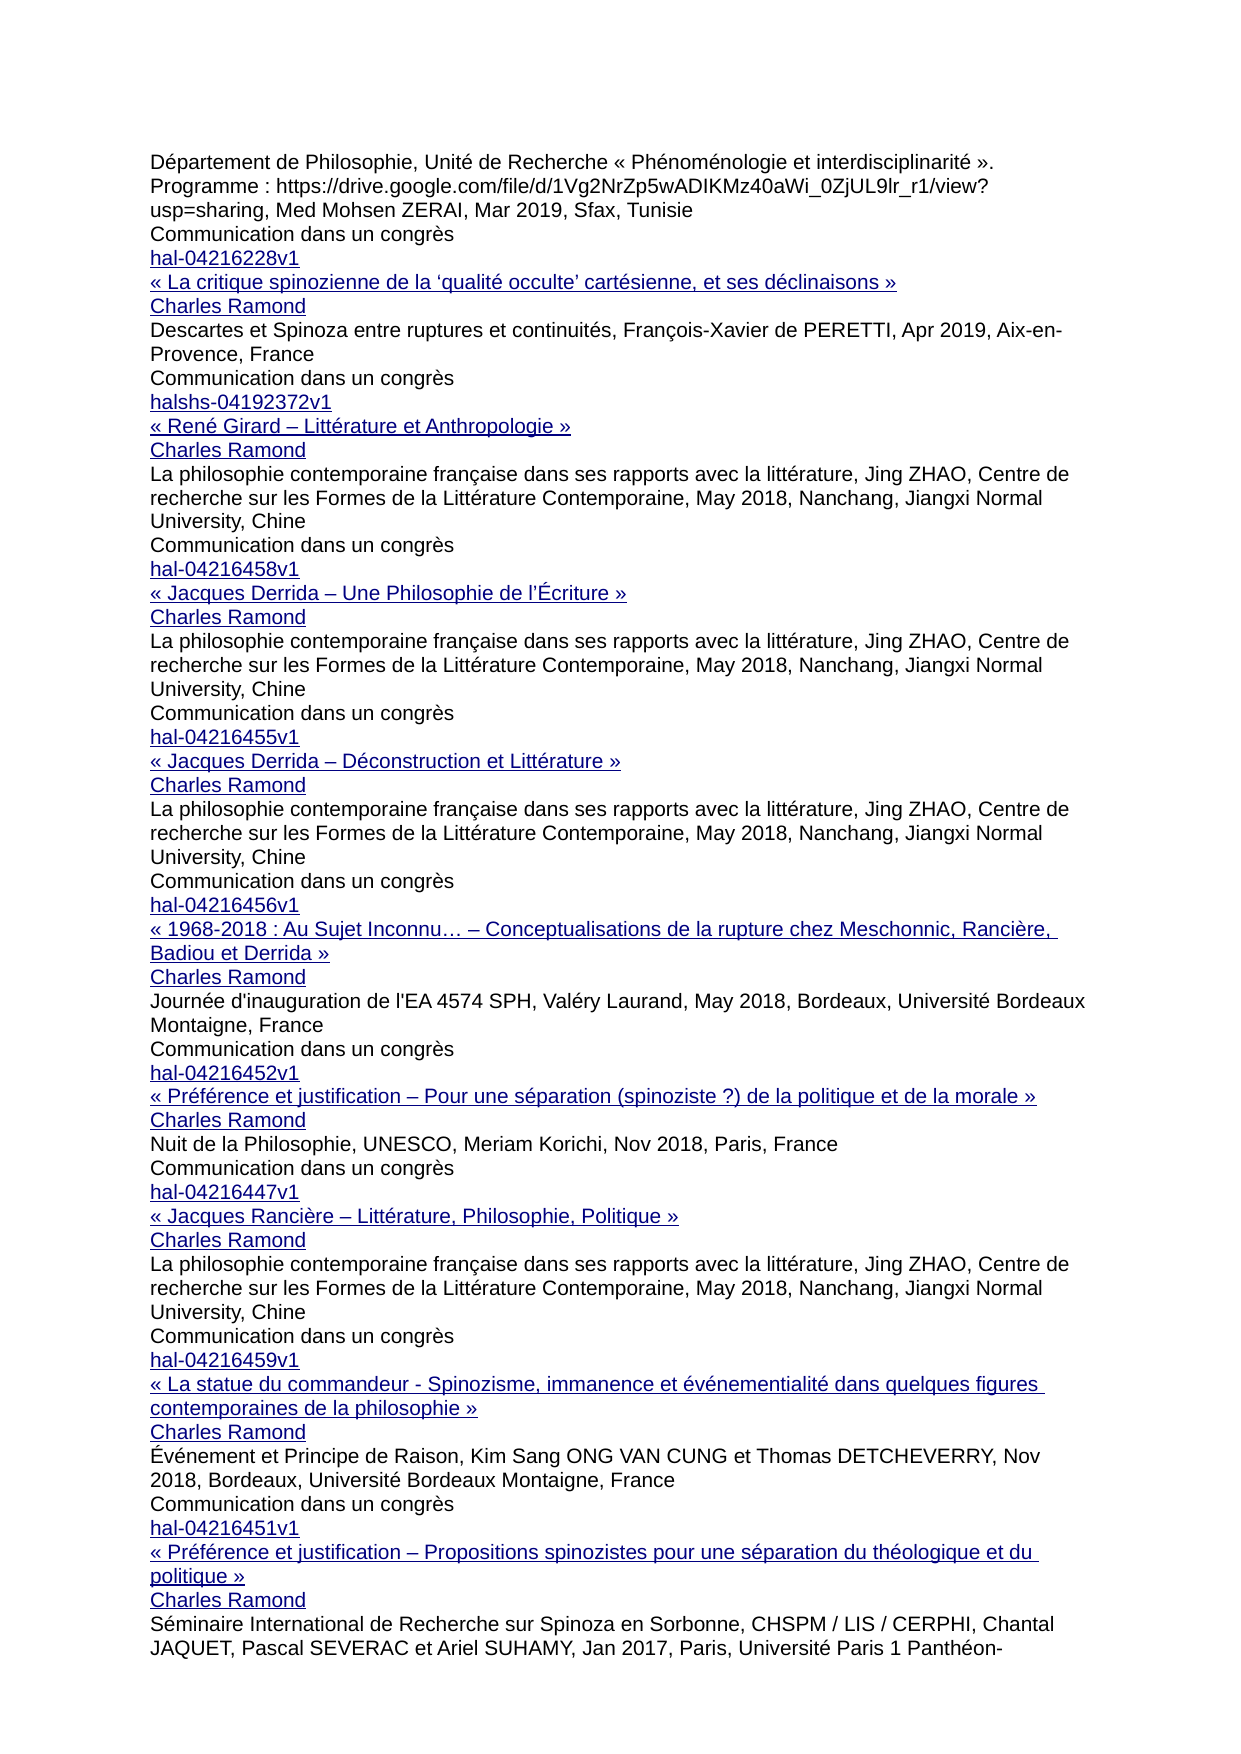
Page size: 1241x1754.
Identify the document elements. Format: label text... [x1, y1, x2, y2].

table_cell « Préférence et justification – Propositions spinozistes pour une séparation du théologique et du politique » Charles Ramond Séminaire International de Recherche sur Spinoza en Sorbonne, CHSPM / LIS / CERPHI, Chantal JAQUET, Pascal SEVERAC et Ariel SUHAMY, Jan 2017, Paris, Université Paris 1 Panthéon- [150, 1540, 1090, 1659]
table_cell « 1968-2018 : Au Sujet Inconnu… – Conceptualisations de la rupture chez Meschonnic, Rancière, Badiou et Derrida » Charles Ramond Journée d'inauguration de l'EA 4574 SPH, Valéry Laurand, May 2018, Bordeaux, Université Bordeaux Montaigne, France Communication dans un congrès hal-04216452v1 [150, 917, 1090, 1084]
table_cell « Jacques Rancière – Littérature, Philosophie, Politique » Charles Ramond La philosophie contemporaine française dans ses rapports avec la littérature, Jing ZHAO, Centre de recherche sur les Formes de la Littérature Contemporaine, May 2018, Nanchang, Jiangxi Normal University, Chine Communication dans un congrès hal-04216459v1 [150, 1204, 1090, 1372]
table_cell « La critique spinozienne de la ‘qualité occulte’ cartésienne, et ses déclinaisons » Charles Ramond Descartes et Spinoza entre ruptures et continuités, François-Xavier de PERETTI, Apr 2019, Aix-en-Provence, France Communication dans un congrès halshs-04192372v1 [150, 270, 1090, 413]
table_cell « Jacques Derrida – Une Philosophie de l’Écriture » Charles Ramond La philosophie contemporaine française dans ses rapports avec la littérature, Jing ZHAO, Centre de recherche sur les Formes de la Littérature Contemporaine, May 2018, Nanchang, Jiangxi Normal University, Chine Communication dans un congrès hal-04216455v1 [150, 581, 1090, 749]
table_cell Département de Philosophie, Unité de Recherche « Phénoménologie et interdisciplinarité ». Programme : https://drive.google.com/file/d/1Vg2NrZp5wADIKMz40aWi_0ZjUL9lr_r1/view?usp=sharing, Med Mohsen ZERAI, Mar 2019, Sfax, Tunisie Communication dans un congrès hal-04216228v1 [150, 150, 1090, 270]
table_cell « Jacques Derrida – Déconstruction et Littérature » Charles Ramond La philosophie contemporaine française dans ses rapports avec la littérature, Jing ZHAO, Centre de recherche sur les Formes de la Littérature Contemporaine, May 2018, Nanchang, Jiangxi Normal University, Chine Communication dans un congrès hal-04216456v1 [150, 749, 1090, 917]
table_cell « La statue du commandeur - Spinozisme, immanence et événementialité dans quelques figures contemporaines de la philosophie » Charles Ramond Événement et Principe de Raison, Kim Sang ONG VAN CUNG et Thomas DETCHEVERRY, Nov 2018, Bordeaux, Université Bordeaux Montaigne, France Communication dans un congrès hal-04216451v1 [150, 1372, 1090, 1539]
table_cell « Préférence et justification – Pour une séparation (spinoziste ?) de la politique et de la morale » Charles Ramond Nuit de la Philosophie, UNESCO, Meriam Korichi, Nov 2018, Paris, France Communication dans un congrès hal-04216447v1 [150, 1084, 1090, 1204]
table_cell « René Girard – Littérature et Anthropologie » Charles Ramond La philosophie contemporaine française dans ses rapports avec la littérature, Jing ZHAO, Centre de recherche sur les Formes de la Littérature Contemporaine, May 2018, Nanchang, Jiangxi Normal University, Chine Communication dans un congrès hal-04216458v1 [150, 414, 1090, 581]
